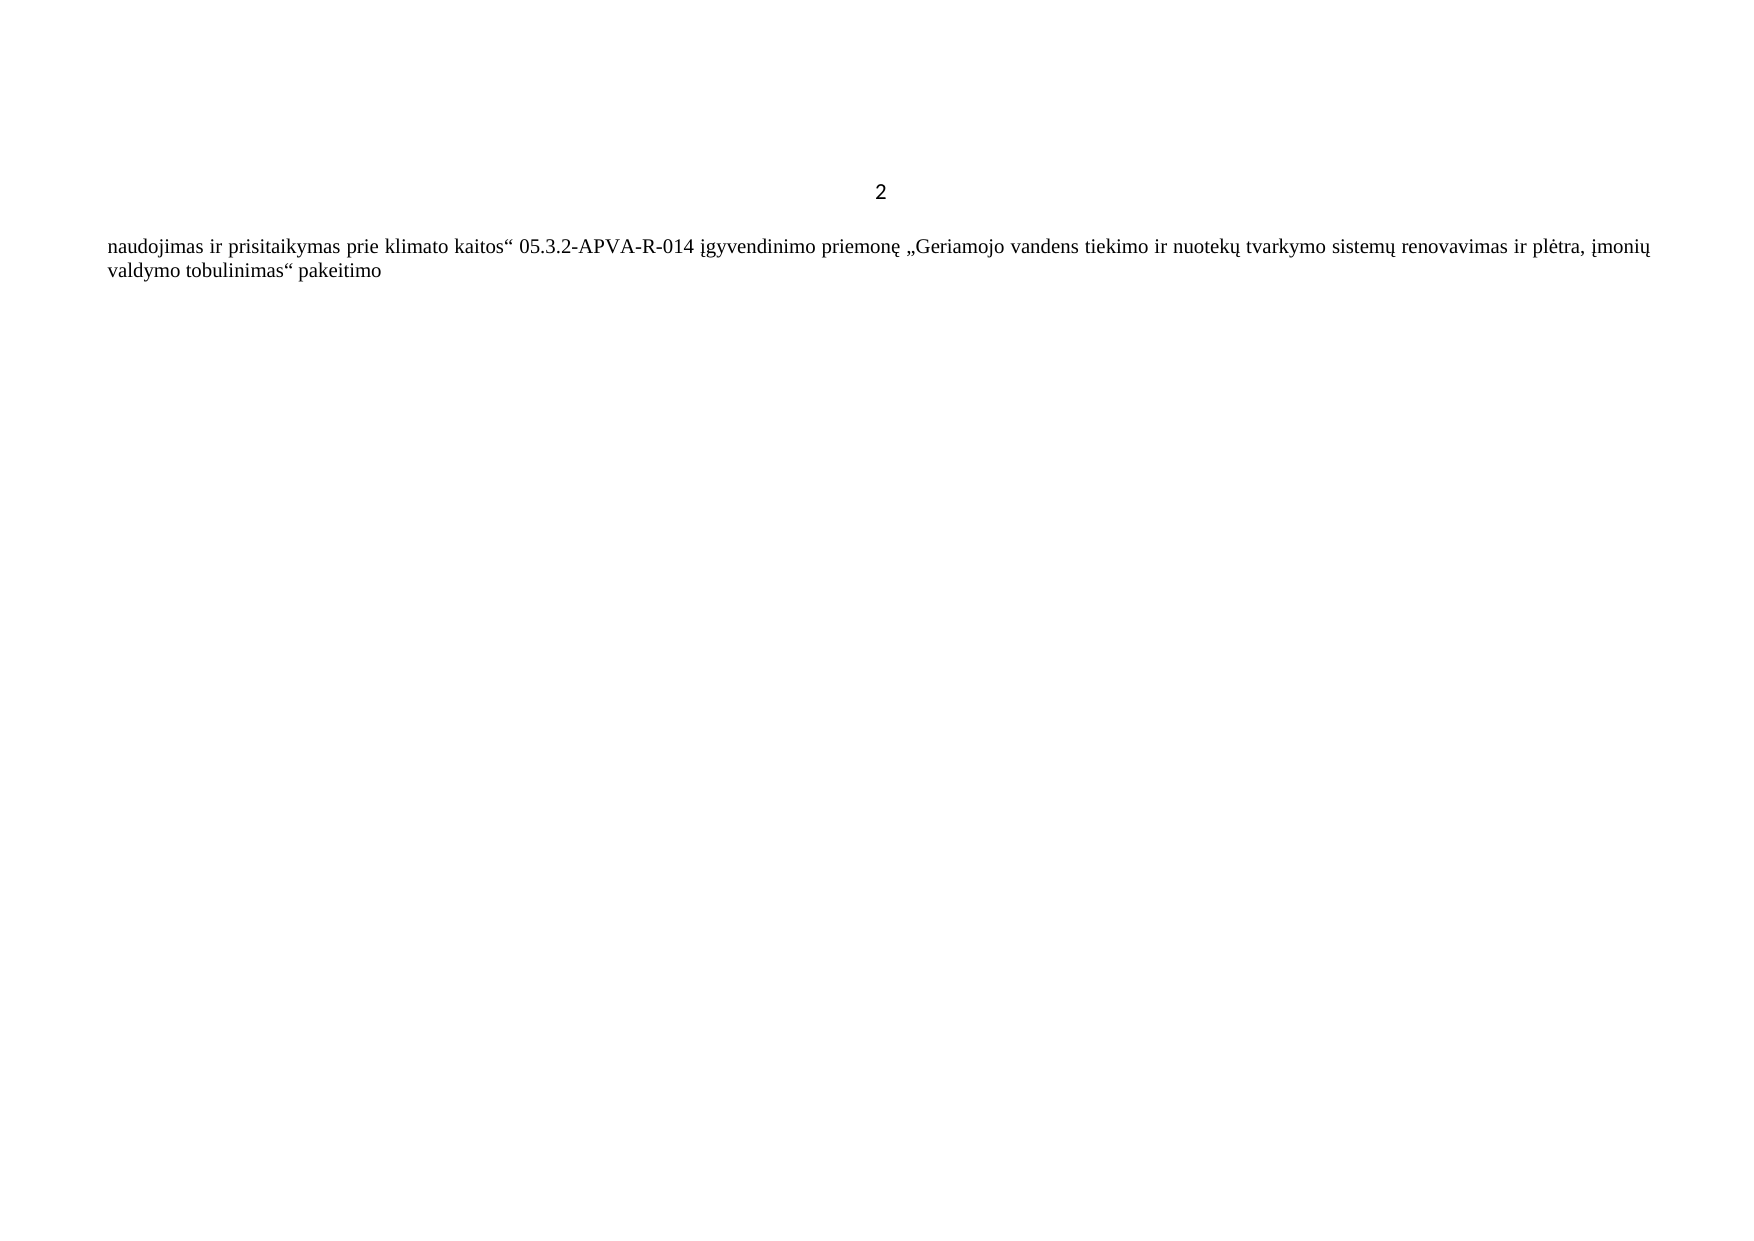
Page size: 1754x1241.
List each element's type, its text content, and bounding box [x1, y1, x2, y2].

text naudojimas ir prisitaikymas prie klimato kaitos“ 05.3.2-APVA-R-014 įgyvendinimo priemonę „Geriamojo vandens tiekimo ir nuotekų tvarkymo sistemų renovavimas ir plėtra, įmonių valdymo tobulinimas“ pakeitimo [107, 234, 1654, 282]
